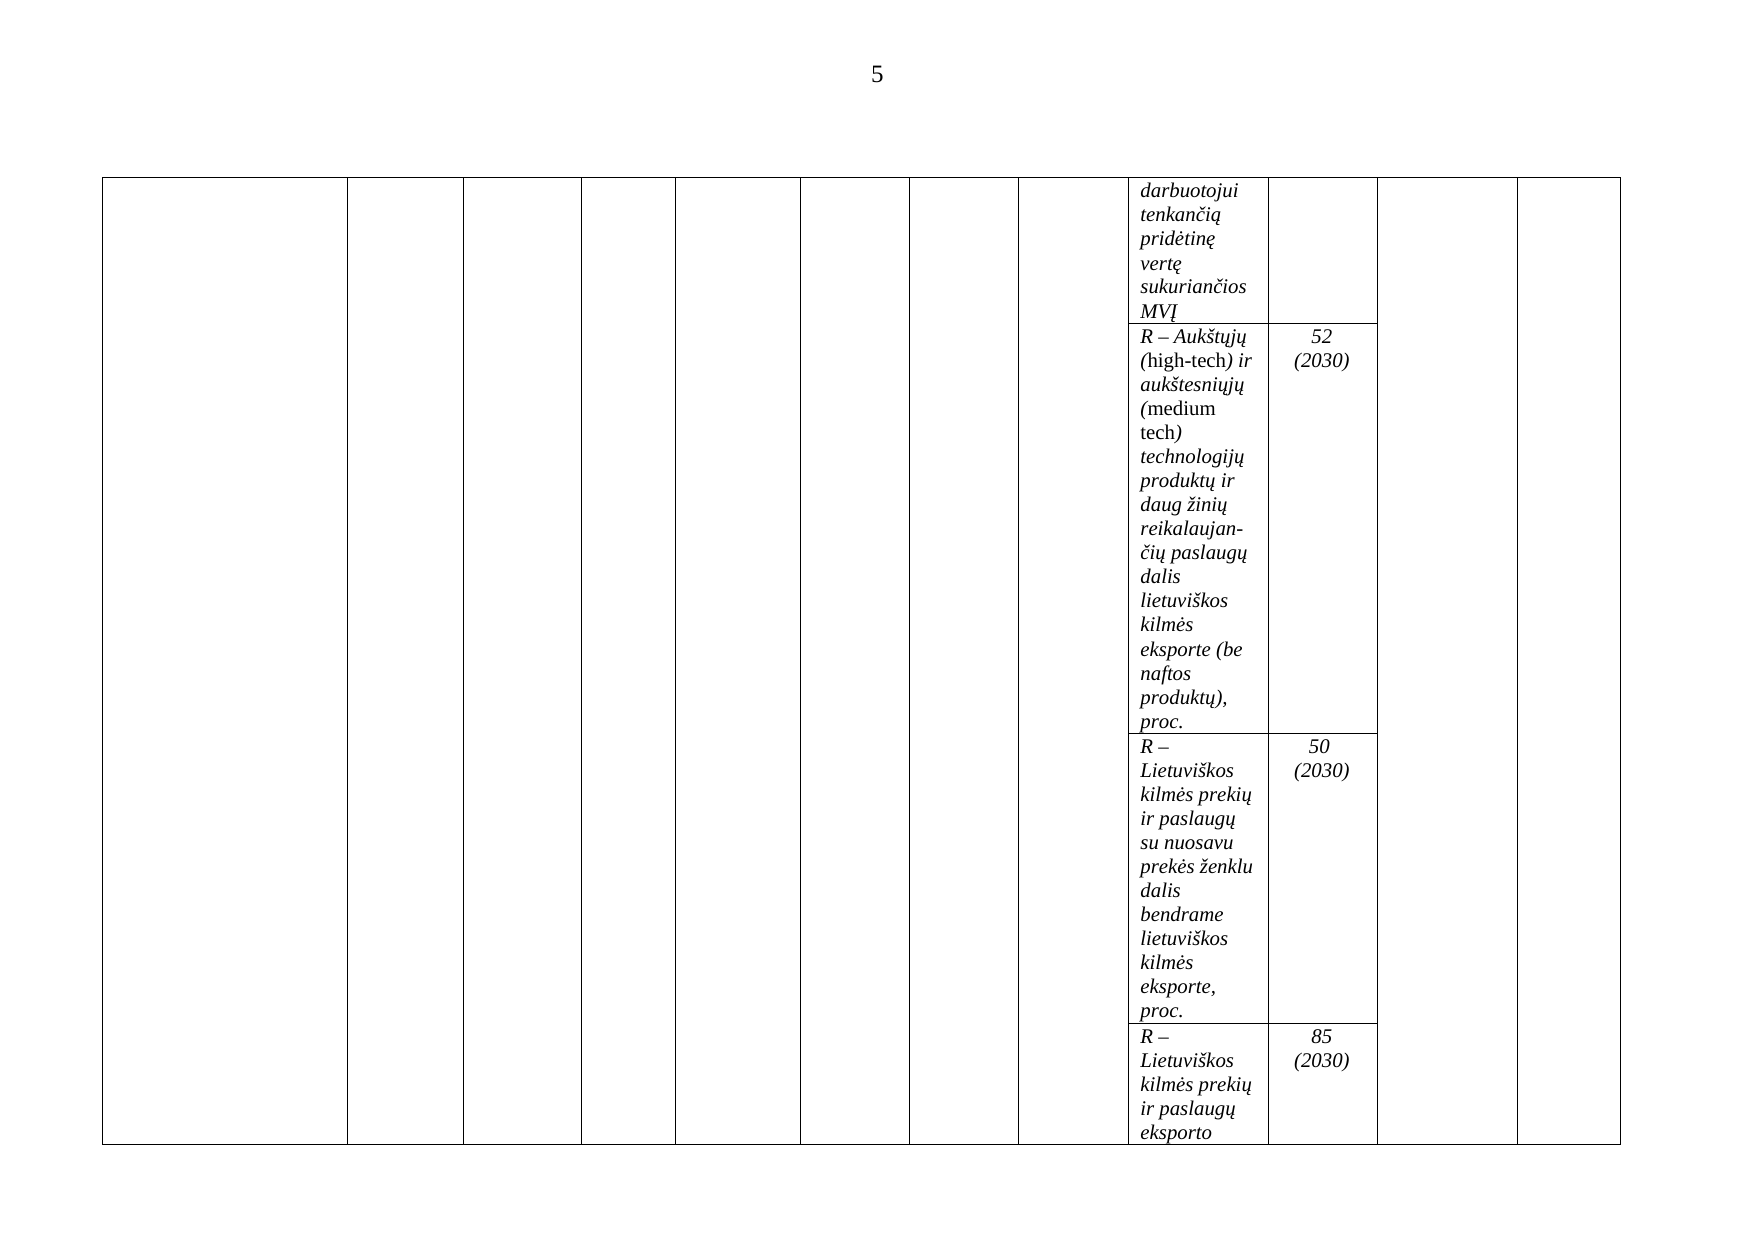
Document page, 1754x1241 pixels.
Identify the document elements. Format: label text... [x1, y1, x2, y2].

table_cell [801, 178, 909, 1144]
table_cell 50 (2030) [1269, 734, 1377, 1022]
table_cell [1378, 178, 1517, 1144]
table_cell - [1518, 178, 1620, 1144]
table_cell [1019, 178, 1128, 1144]
table_cell 85 (2030) [1269, 1024, 1377, 1144]
table_cell 52 (2030) [1269, 324, 1377, 733]
table_cell [103, 178, 347, 1144]
table_cell R – Lietuviškos kilmės prekių ir paslaugų eksporto [1129, 1024, 1268, 1144]
table_cell [910, 178, 1018, 1144]
table_cell [582, 178, 675, 1144]
table_cell [1269, 178, 1377, 323]
table_cell darbuotojui tenkančią pridėtinę vertę sukuriančios MVĮ [1129, 178, 1268, 323]
table_cell [348, 178, 463, 1144]
table_cell R – Lietuviškos kilmės prekių ir paslaugų su nuosavu prekės ženklu dalis bendrame lietuviškos kilmės eksporte, proc. [1129, 734, 1268, 1022]
table_cell [464, 178, 581, 1144]
table_cell R – Aukštųjų (high-tech) ir aukštesniųjų (medium tech) technologijų produktų ir daug žinių reikalaujan-čių paslaugų dalis lietuviškos kilmės eksporte (be naftos produktų), proc. [1129, 324, 1268, 733]
table_cell [676, 178, 800, 1144]
